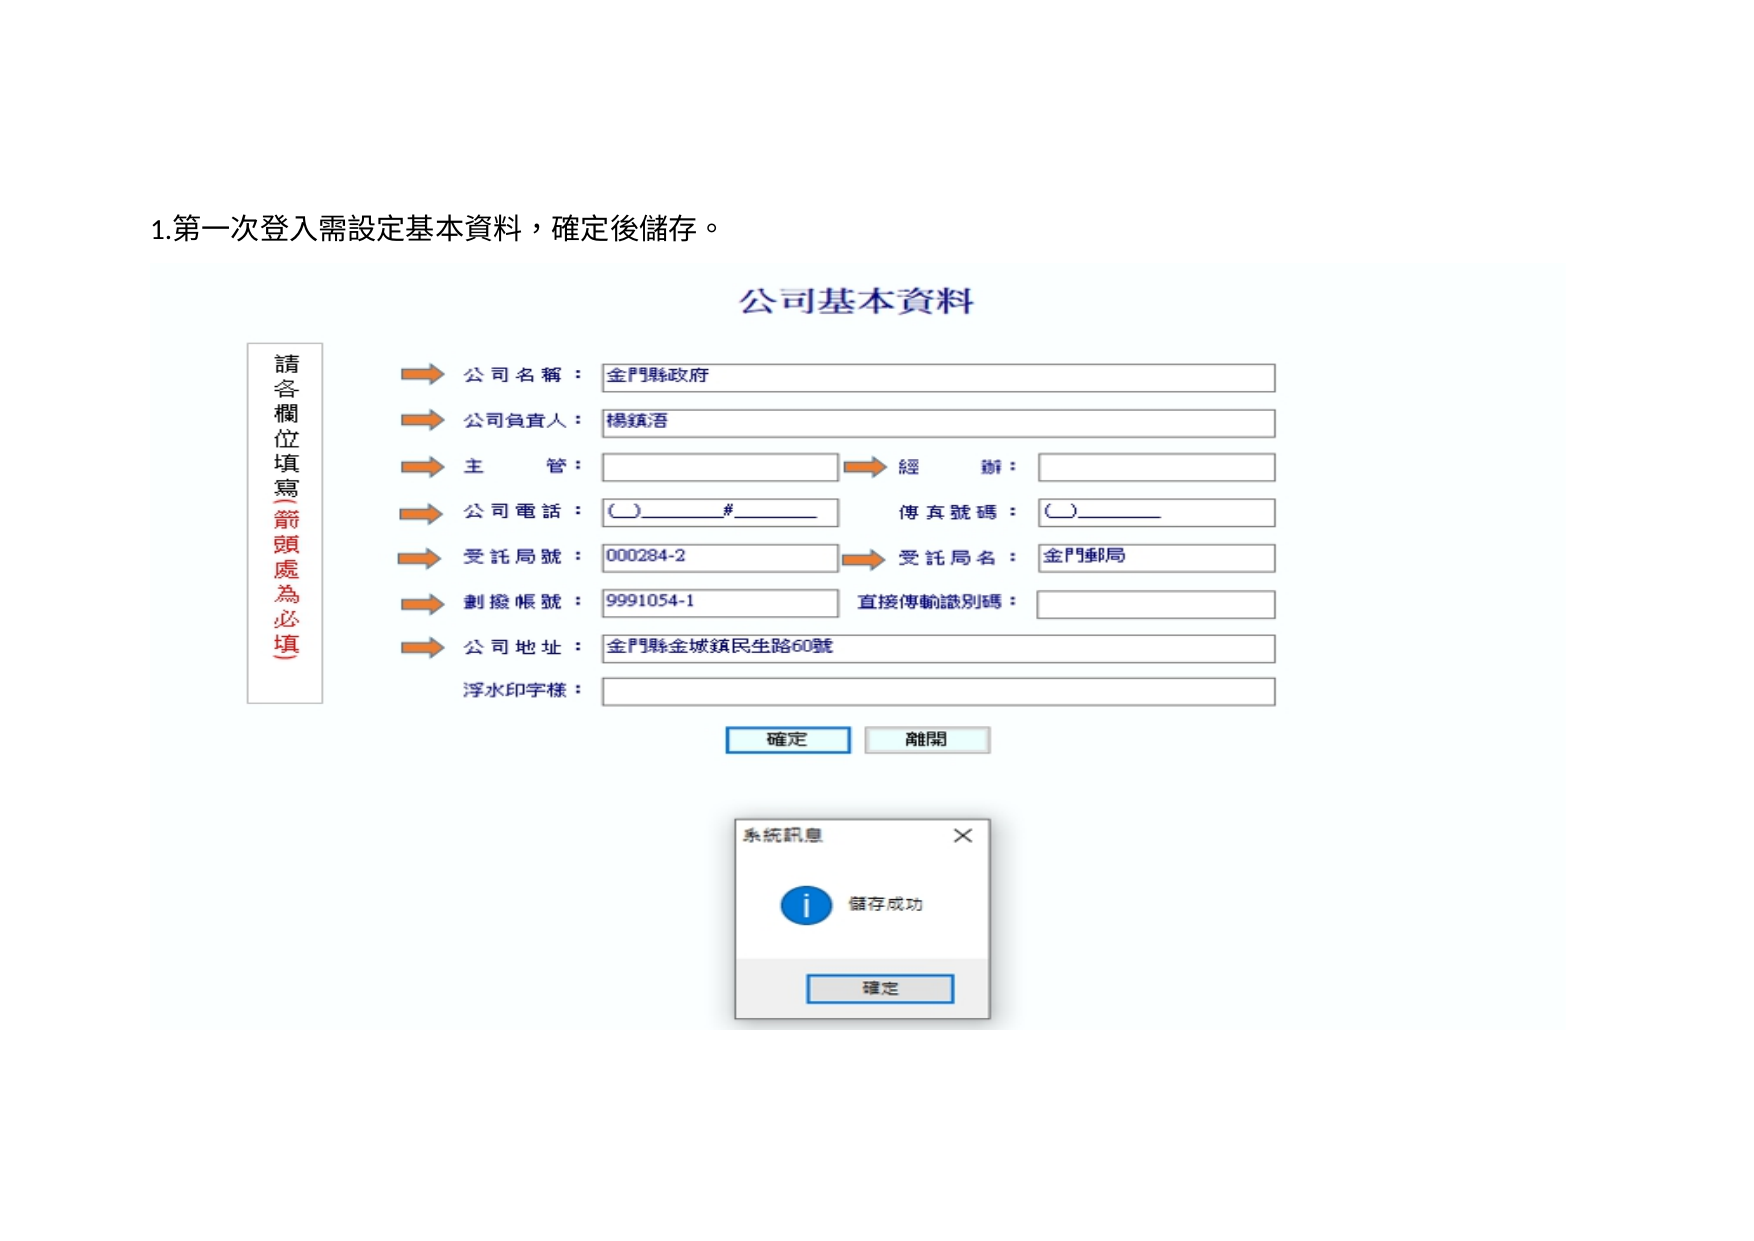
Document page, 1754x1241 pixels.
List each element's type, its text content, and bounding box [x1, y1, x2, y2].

picture [150, 263, 1566, 1030]
text 1.第一次登入需設定基本資料，確定後儲存。 [150, 189, 1604, 264]
